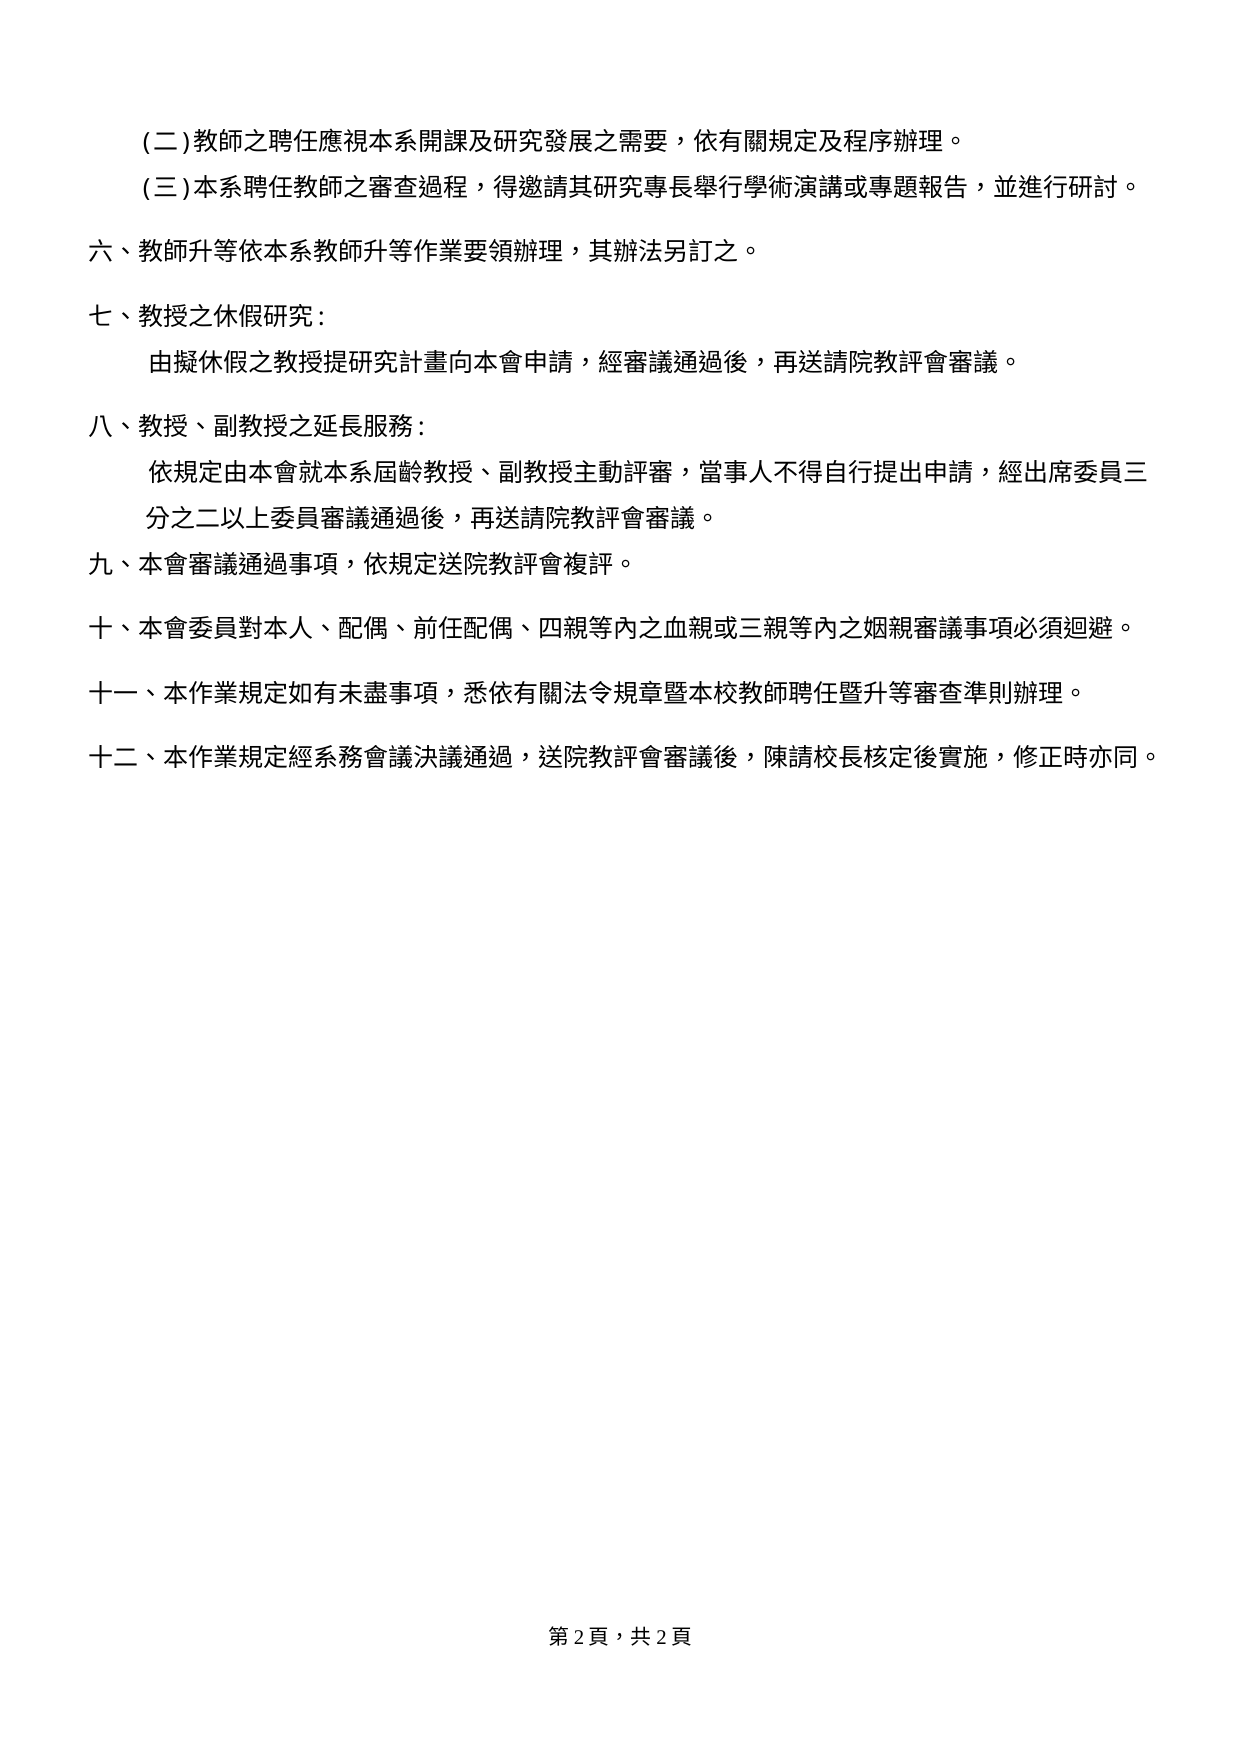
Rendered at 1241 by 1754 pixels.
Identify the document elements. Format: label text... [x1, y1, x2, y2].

text 依規定由本會就本系屆齡教授、副教授主動評審，當事人不得自行提出申請，經出席委員三分之二以上委員審議通過後，再送請院教評會審議。 [89, 443, 1152, 534]
text 九、本會審議通過事項，依規定送院教評會複評。 [89, 534, 1152, 580]
text (三)本系聘任教師之審查過程，得邀請其研究專長舉行學術演講或專題報告，並進行研討。 [139, 157, 1152, 203]
text 十一、本作業規定如有未盡事項，悉依有關法令規章暨本校教師聘任暨升等審查準則辦理。 [89, 664, 1152, 709]
text 七、教授之休假研究: [89, 287, 1152, 332]
text 六、教師升等依本系教師升等作業要領辦理，其辦法另訂之。 [89, 222, 1152, 268]
text 八、教授、副教授之延長服務: [89, 397, 1152, 443]
text 由擬休假之教授提研究計畫向本會申請，經審議通過後，再送請院教評會審議。 [89, 332, 1152, 378]
text 十、本會委員對本人、配偶、前任配偶、四親等內之血親或三親等內之姻親審議事項必須迴避。 [89, 599, 1152, 645]
text 十二、本作業規定經系務會議決議通過，送院教評會審議後，陳請校長核定後實施，修正時亦同。 [89, 728, 1152, 774]
text (二)教師之聘任應視本系開課及研究發展之需要，依有關規定及程序辦理。 [139, 112, 1152, 157]
